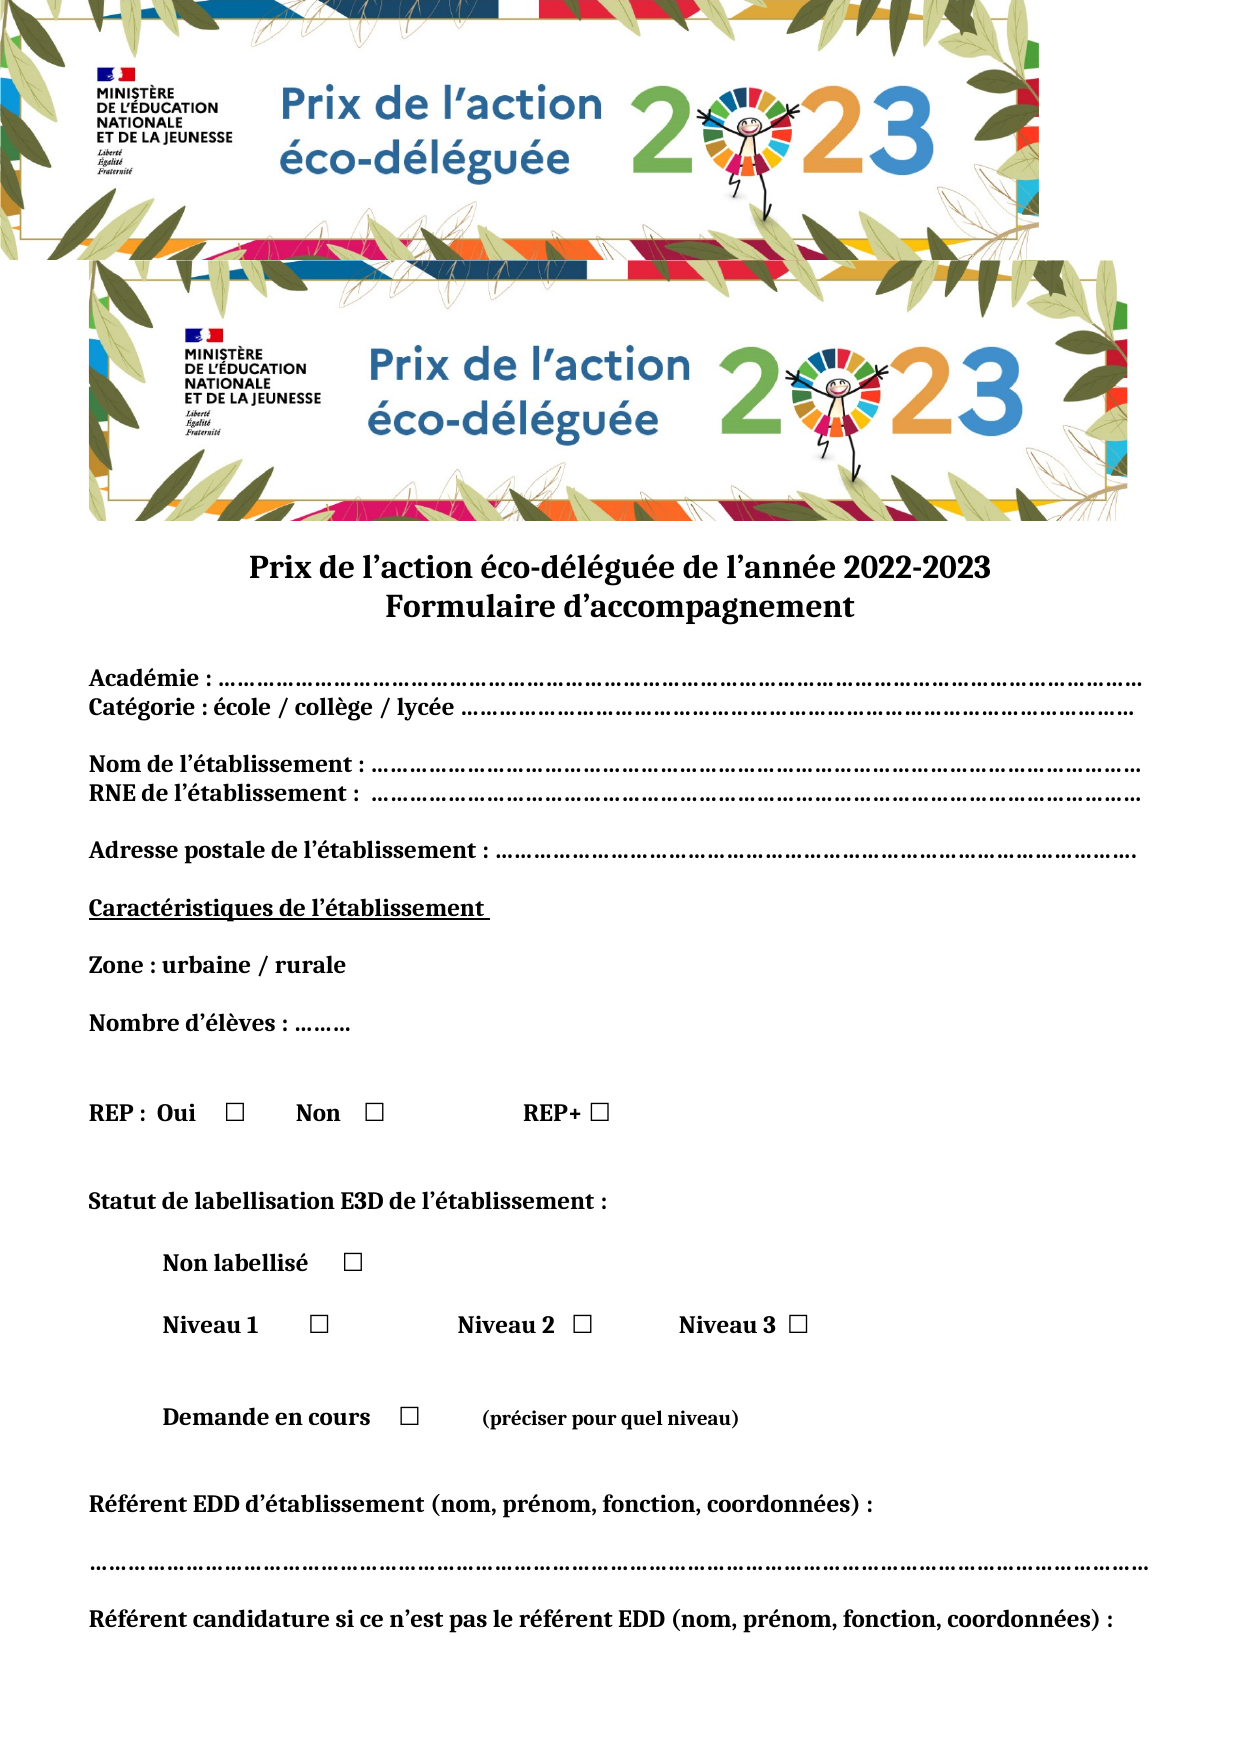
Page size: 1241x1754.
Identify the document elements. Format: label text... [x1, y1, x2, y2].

text Académie : ……………………………………………………………………………………………………………………………… [89, 664, 1152, 693]
picture [0, 0, 1128, 521]
text Référent EDD d’établissement (nom, prénom, fonction, coordonnées) : [89, 1490, 1152, 1519]
text Adresse postale de l’établissement : ………………………………………………………………………………………. [89, 836, 1152, 865]
text Caractéristiques de l’établissement [89, 894, 1152, 923]
text Catégorie : école / collège / lycée …………………………………………………………………………………………… [89, 693, 1152, 721]
text RNE de l’établissement : ………………………………………………………………………………………………………… [89, 779, 1152, 808]
text ………………………………………………………………………………………………………………………………………………… [89, 1548, 1152, 1576]
text Niveau 1 ☐ Niveau 2 ☐ Niveau 3 ☐ [89, 1307, 1152, 1341]
text Référent candidature si ce n’est pas le référent EDD (nom, prénom, fonction, coordonnées) : [89, 1605, 1152, 1634]
text Formulaire d’accompagnement [89, 587, 1152, 626]
text Zone : urbaine / rurale [89, 951, 1152, 980]
text Statut de labellisation E3D de l’établissement : [89, 1187, 1152, 1215]
text Non labellisé ☐ [89, 1244, 1152, 1278]
text Nom de l’établissement : ………………………………………………………………………………………………………… [89, 750, 1152, 779]
text Demande en cours ☐ (préciser pour quel niveau) [162, 1398, 1152, 1433]
text Nombre d’élèves : ……… [89, 1009, 1152, 1038]
text Prix de l’action éco-déléguée de l’année 2022-2023 [89, 549, 1152, 587]
text REP : Oui ☐ Non ☐ REP+ ☐ [89, 1095, 1152, 1129]
